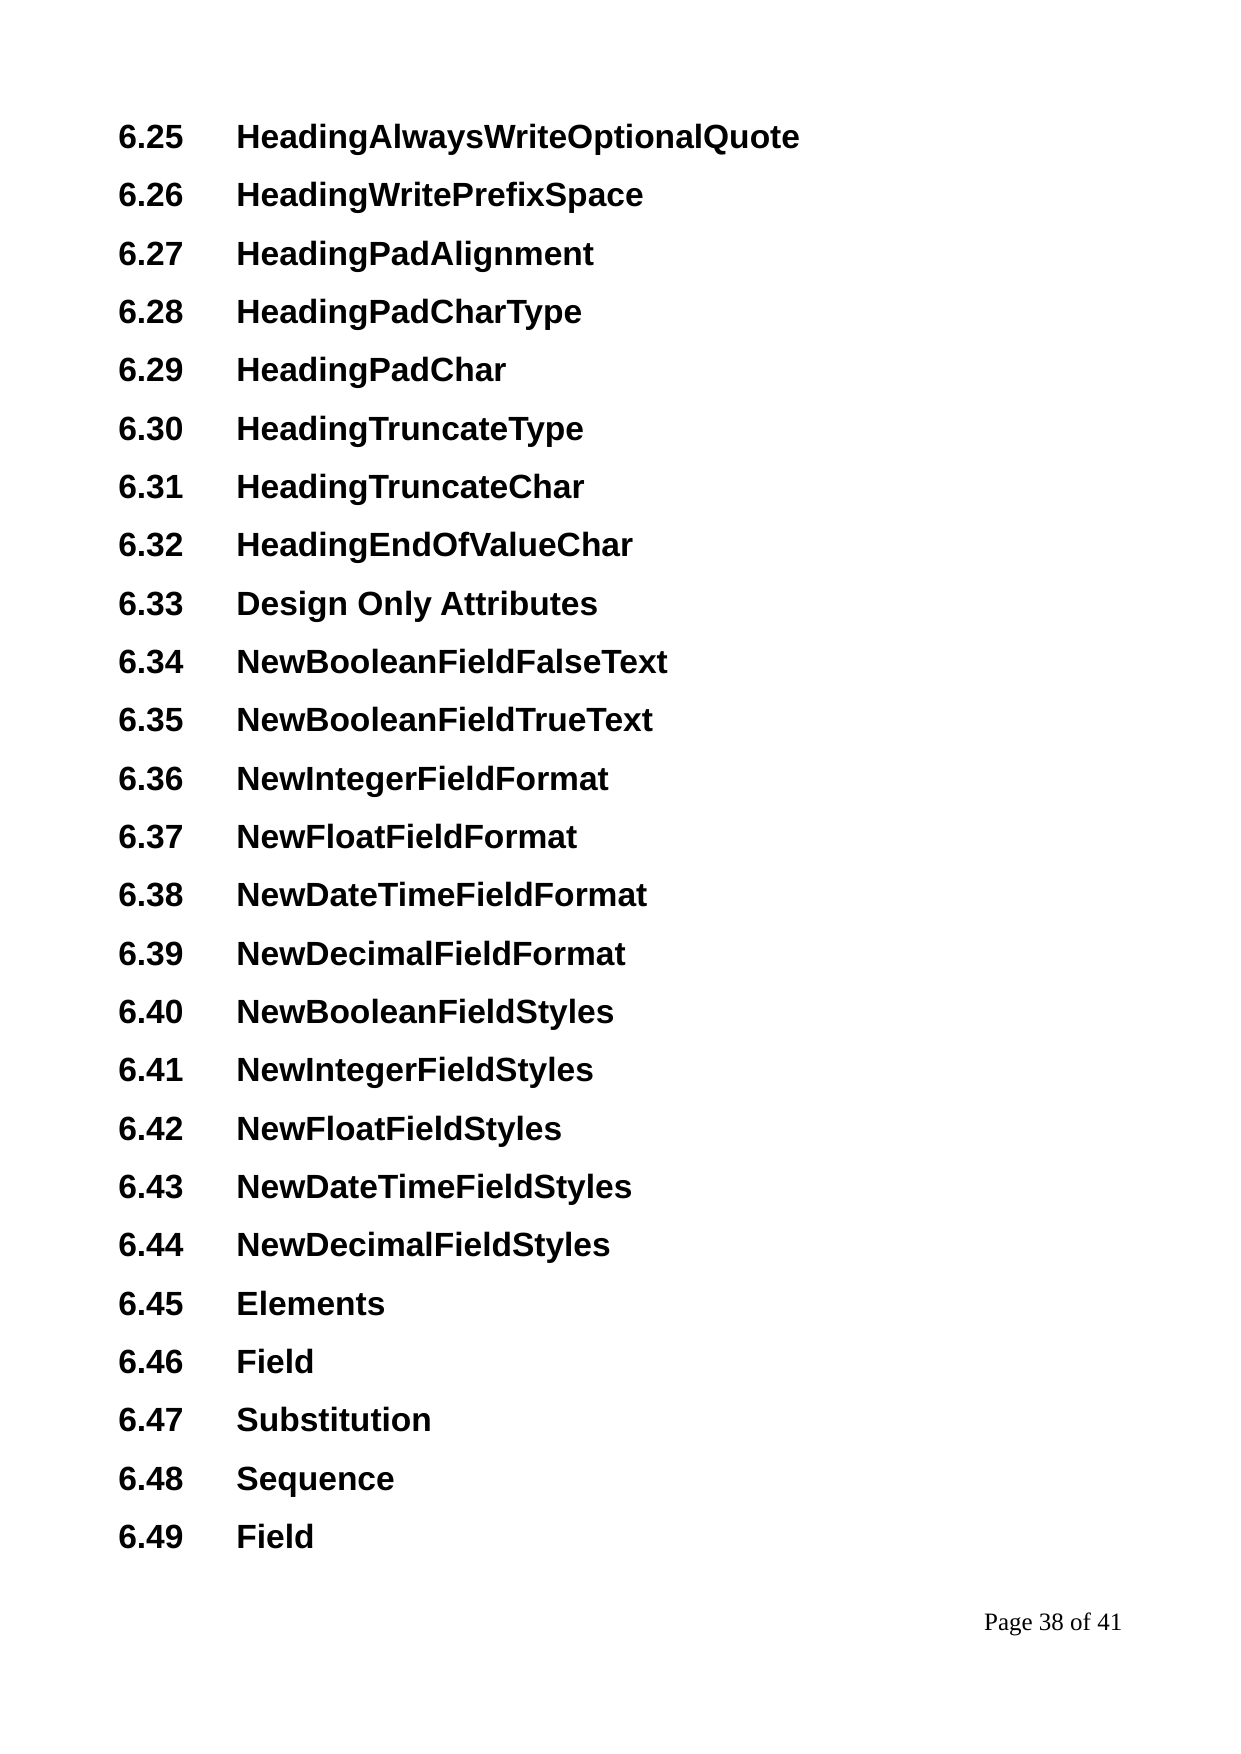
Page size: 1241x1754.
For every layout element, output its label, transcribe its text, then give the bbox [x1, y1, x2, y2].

subtitle NewBooleanFieldStyles [118, 993, 1122, 1031]
subtitle NewDateTimeFieldStyles [118, 1168, 1122, 1206]
subtitle NewBooleanFieldTrueText [118, 701, 1122, 739]
subtitle Design Only Attributes [118, 585, 1122, 622]
subtitle NewIntegerFieldStyles [118, 1051, 1122, 1089]
subtitle NewBooleanFieldFalseText [118, 643, 1122, 681]
subtitle HeadingEndOfValueChar [118, 526, 1122, 564]
subtitle Sequence [118, 1460, 1122, 1497]
subtitle Field [118, 1343, 1122, 1381]
subtitle NewFloatFieldFormat [118, 818, 1122, 856]
subtitle HeadingWritePrefixSpace [118, 176, 1122, 214]
subtitle HeadingPadCharType [118, 293, 1122, 331]
subtitle NewIntegerFieldFormat [118, 760, 1122, 797]
subtitle NewDateTimeFieldFormat [118, 876, 1122, 914]
subtitle NewDecimalFieldFormat [118, 935, 1122, 972]
subtitle HeadingPadChar [118, 351, 1122, 389]
subtitle HeadingAlwaysWriteOptionalQuote [118, 118, 1122, 156]
subtitle HeadingTruncateChar [118, 468, 1122, 506]
subtitle NewFloatFieldStyles [118, 1110, 1122, 1147]
subtitle Elements [118, 1285, 1122, 1322]
subtitle NewDecimalFieldStyles [118, 1226, 1122, 1264]
subtitle Field [118, 1518, 1122, 1556]
subtitle HeadingPadAlignment [118, 235, 1122, 272]
subtitle HeadingTruncateType [118, 410, 1122, 447]
subtitle Substitution [118, 1401, 1122, 1439]
